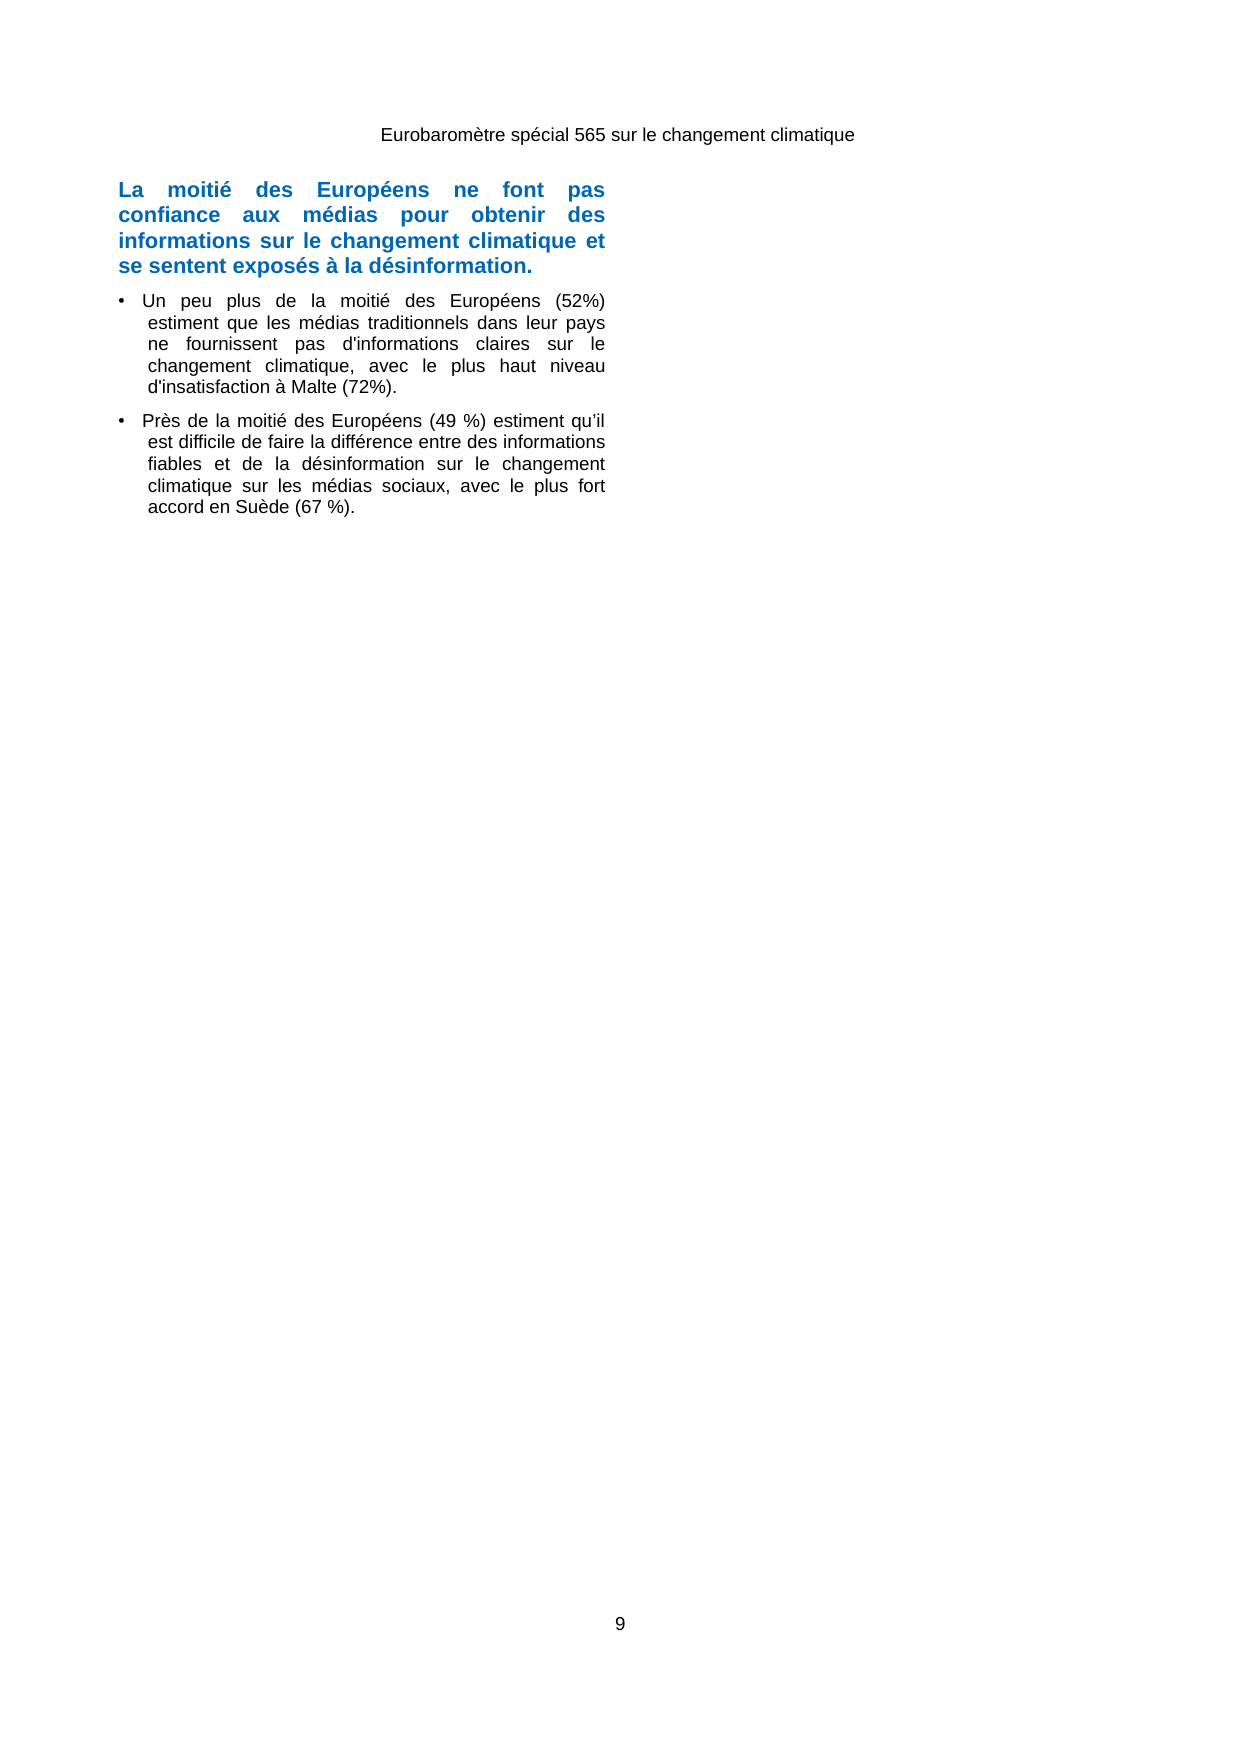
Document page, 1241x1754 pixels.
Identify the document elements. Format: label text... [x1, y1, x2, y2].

list Près de la moitié des Européens (49 %) estiment qu’il est difficile de faire la différence entre des informations fiables et de la désinformation sur le changement climatique sur les médias sociaux, avec le plus fort accord en Suède (67 %). [118, 409, 605, 517]
list Un peu plus de la moitié des Européens (52%) estiment que les médias traditionnels dans leur pays ne fournissent pas d'informations claires sur le changement climatique, avec le plus haut niveau d'insatisfaction à Malte (72%). [118, 290, 605, 398]
text La moitié des Européens ne font pas confiance aux médias pour obtenir des informations sur le changement climatique et se sentent exposés à la désinformation. [118, 177, 605, 278]
